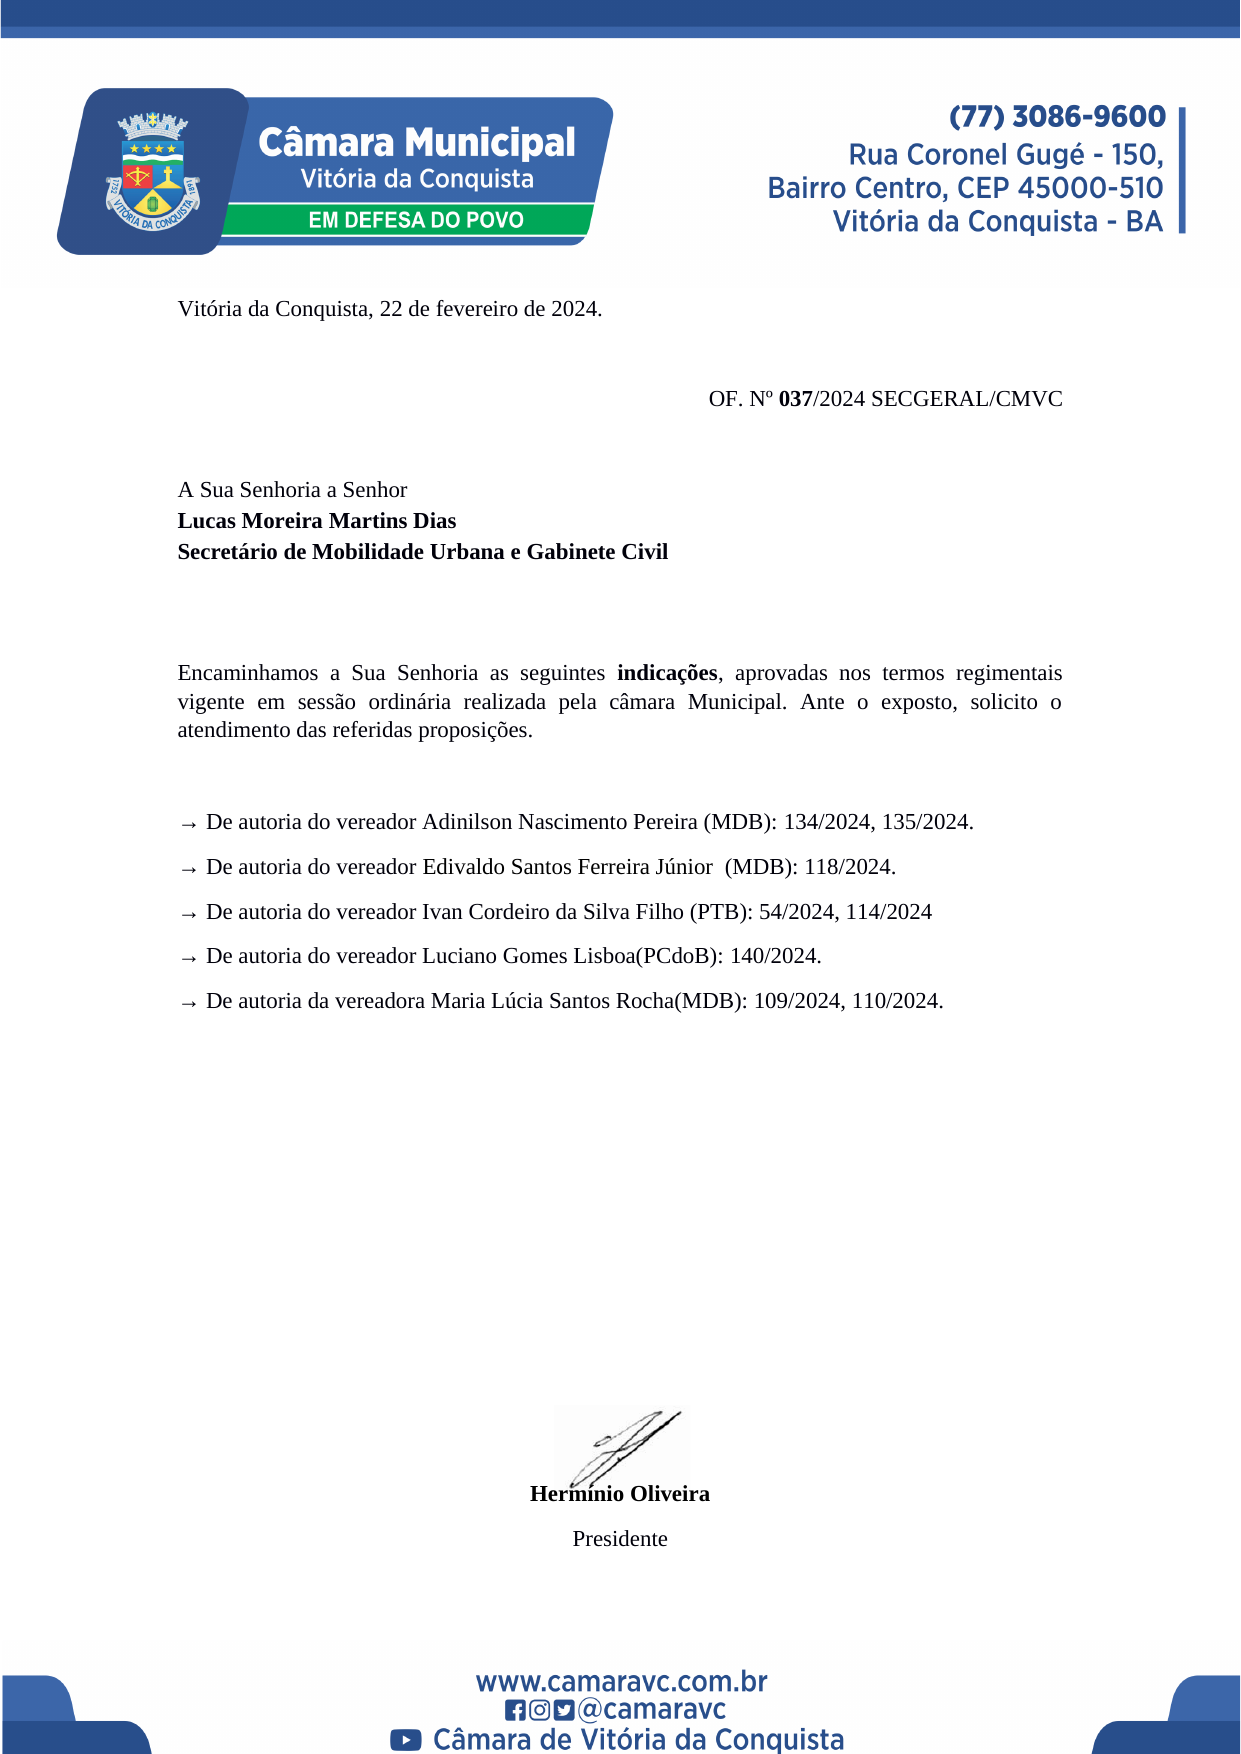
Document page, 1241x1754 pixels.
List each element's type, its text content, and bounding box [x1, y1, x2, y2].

text Vitória da Conquista, 22 de fevereiro de 2024. [177, 295, 1063, 322]
text Secretário de Mobilidade Urbana e Gabinete Civil [177, 538, 1063, 564]
picture [0, 0, 1240, 288]
text A Sua Senhoria a Senhor [177, 476, 1063, 502]
text OF. Nº 037/2024 SECGERAL/CMVC [177, 386, 1063, 412]
text Lucas Moreira Martins Dias [177, 507, 1063, 533]
text Encaminhamos a Sua Senhoria as seguintes indicações, aprovadas nos termos regimentais vigente em sessão ordinária realizada pela câmara Municipal. Ante o exposto, solicito o atendimento das referidas proposições. [177, 659, 1063, 743]
text → De autoria da vereadora Maria Lúcia Santos Rocha(MDB): 109/2024, 110/2024. [177, 987, 1063, 1014]
text → De autoria do vereador Adinilson Nascimento Pereira (MDB): 134/2024, 135/2024. [177, 808, 1063, 834]
text → De autoria do vereador Edivaldo Santos Ferreira Júnior (MDB): 118/2024. [177, 853, 1063, 879]
picture [553, 1405, 691, 1480]
text → De autoria do vereador Luciano Gomes Lisboa(PCdoB): 140/2024. [177, 943, 1063, 969]
text Presidente [177, 1525, 1063, 1551]
text Hermínio Oliveira [177, 1480, 1063, 1506]
picture [2, 1640, 1241, 1754]
text → De autoria do vereador Ivan Cordeiro da Silva Filho (PTB): 54/2024, 114/2024 [177, 898, 1063, 924]
